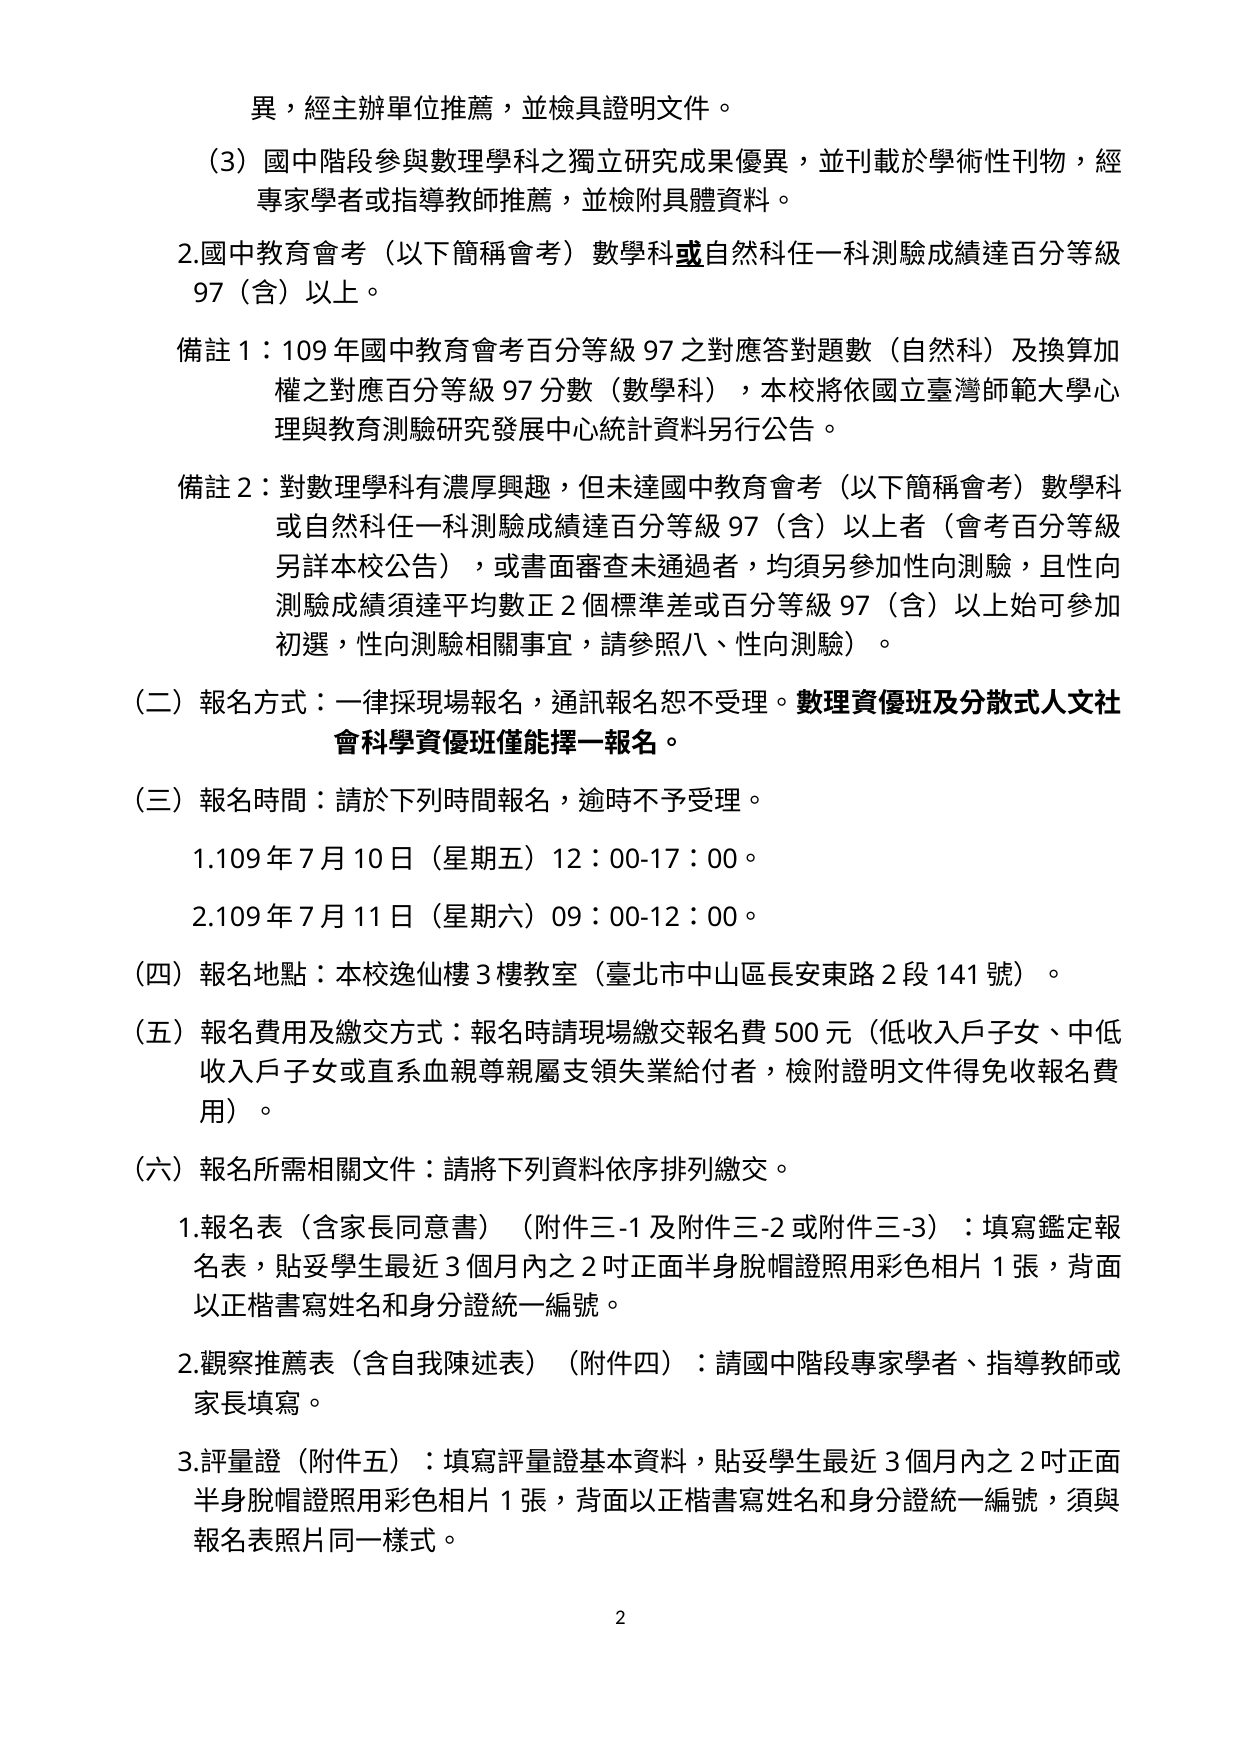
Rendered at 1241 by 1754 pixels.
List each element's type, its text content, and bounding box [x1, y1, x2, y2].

text 備註2：對數理學科有濃厚興趣，但未達國中教育會考（以下簡稱會考）數學科或自然科任一科測驗成績達百分等級97（含）以上者（會考百分等級另詳本校公告），或書面審查未通過者，均須另參加性向測驗，且性向測驗成績須達平均數正2個標準差或百分等級97（含）以上始可參加初選，性向測驗相關事宜，請參照八、性向測驗）。 [177, 466, 1122, 662]
text 備註1：109年國中教育會考百分等級97之對應答對題數（自然科）及換算加權之對應百分等級97分數（數學科），本校將依國立臺灣師範大學心理與教育測驗研究發展中心統計資料另行公告。 [176, 329, 1122, 447]
text 3.評量證（附件五）：填寫評量證基本資料，貼妥學生最近3個月內之2吋正面半身脫帽證照用彩色相片1張，背面以正楷書寫姓名和身分證統一編號，須與報名表照片同一樣式。 [177, 1440, 1122, 1558]
text 2.觀察推薦表（含自我陳述表）（附件四）：請國中階段專家學者、指導教師或家長填寫。 [177, 1342, 1122, 1421]
text 異，經主辦單位推薦，並檢具證明文件。 [192, 87, 1122, 127]
text （四）報名地點：本校逸仙樓3樓教室（臺北市中山區長安東路2段141號）。 [118, 953, 1122, 992]
text 1.109年7月10日（星期五）12：00-17：00。 [192, 837, 1122, 876]
text （二）報名方式：一律採現場報名，通訊報名恕不受理。數理資優班及分散式人文社會科學資優班僅能擇一報名。 [118, 681, 1122, 760]
text （六）報名所需相關文件：請將下列資料依序排列繳交。 [118, 1148, 1122, 1187]
text 2.國中教育會考（以下簡稱會考）數學科或自然科任一科測驗成績達百分等級97（含）以上。 [177, 232, 1122, 310]
text 1.報名表（含家長同意書）（附件三-1及附件三-2或附件三-3）：填寫鑑定報名表，貼妥學生最近3個月內之2吋正面半身脫帽證照用彩色相片1張，背面以正楷書寫姓名和身分證統一編號。 [177, 1206, 1122, 1324]
text （三）報名時間：請於下列時間報名，逾時不予受理。 [118, 778, 1122, 818]
text 2.109年7月11日（星期六）09：00-12：00。 [192, 895, 1122, 934]
text （五）報名費用及繳交方式：報名時請現場繳交報名費500元（低收入戶子女、中低收入戶子女或直系血親尊親屬支領失業給付者，檢附證明文件得免收報名費用）。 [118, 1011, 1122, 1129]
text （3）國中階段參與數理學科之獨立研究成果優異，並刊載於學術性刊物，經專家學者或指導教師推薦，並檢附具體資料。 [192, 140, 1122, 218]
